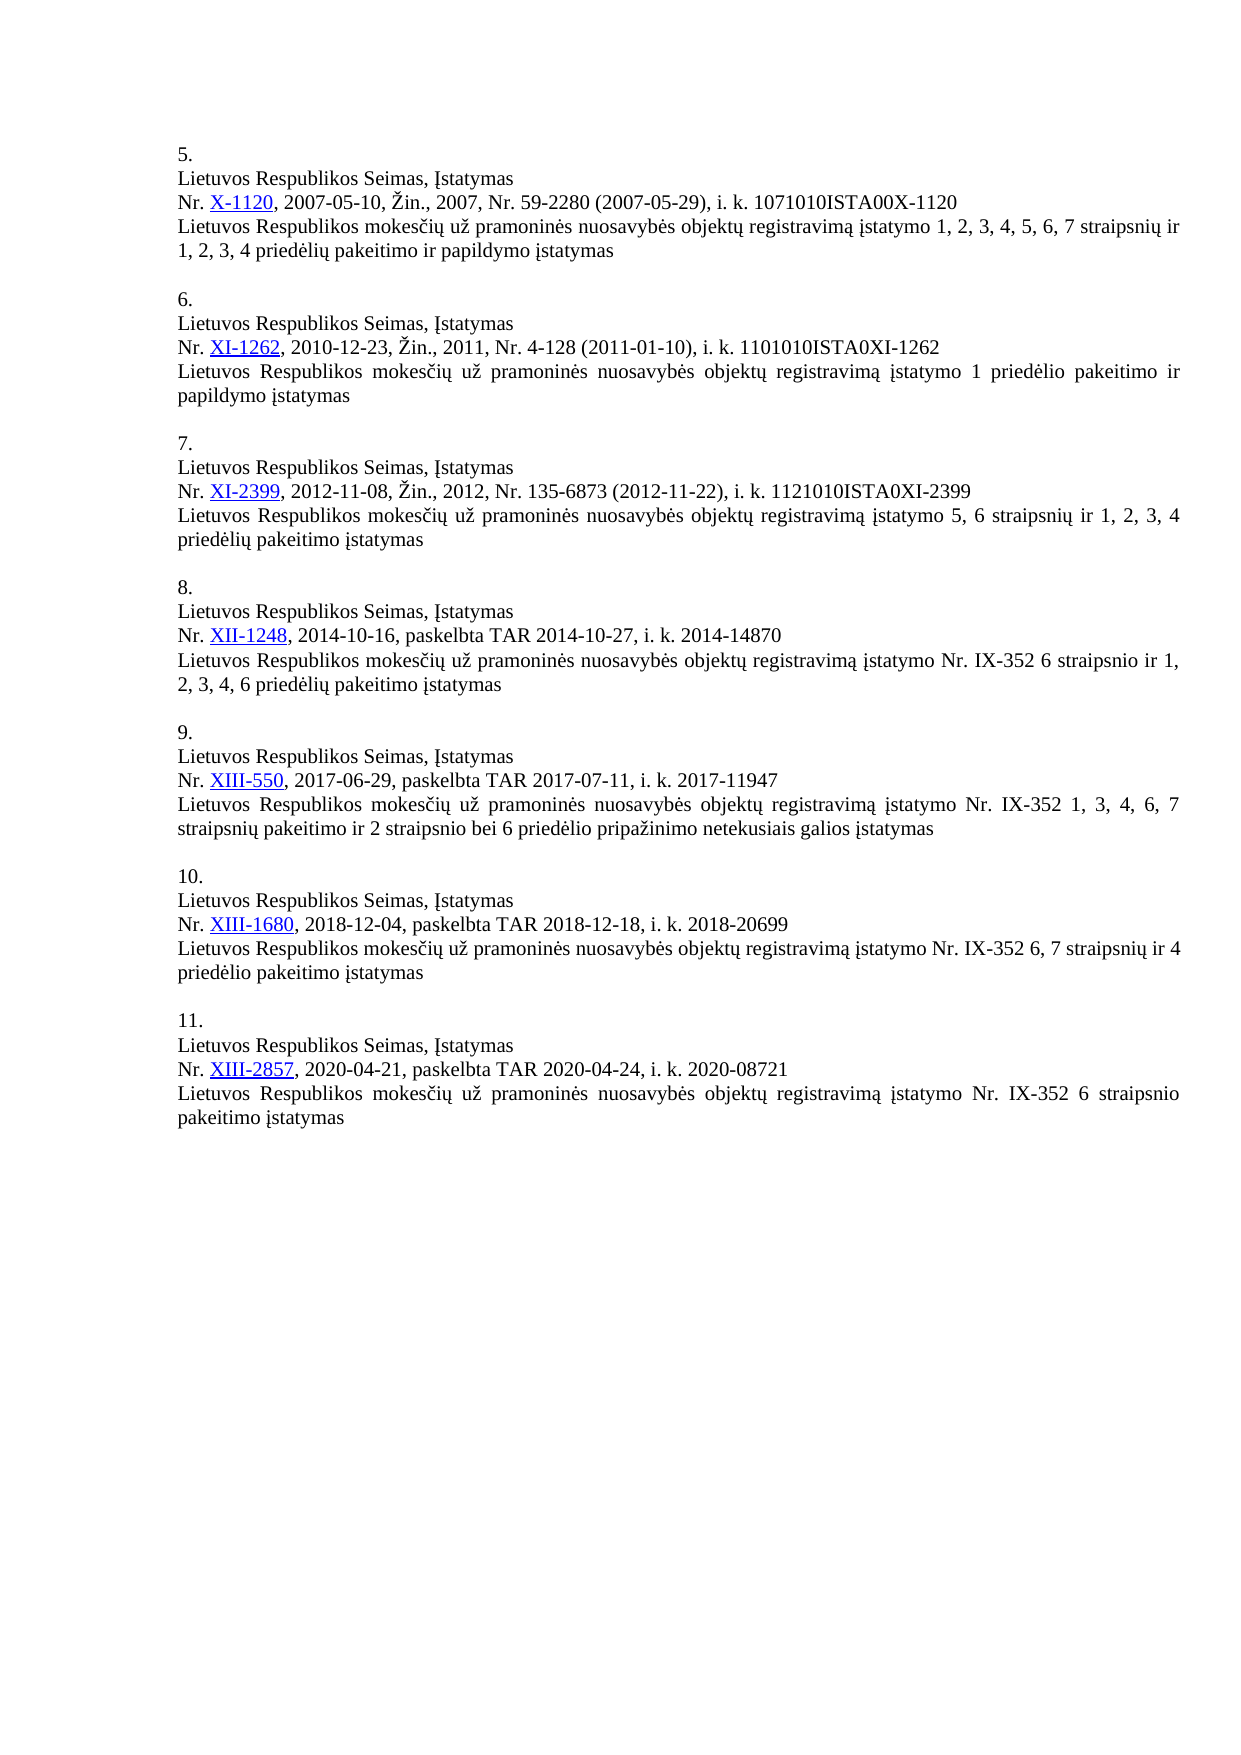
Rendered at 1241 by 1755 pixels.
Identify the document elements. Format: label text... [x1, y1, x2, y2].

text 9. [177, 720, 1181, 744]
text Lietuvos Respublikos mokesčių už pramoninės nuosavybės objektų registravimą įstatymo Nr. IX-352 1, 3, 4, 6, 7 straipsnių pakeitimo ir 2 straipsnio bei 6 priedėlio pripažinimo netekusiais galios įstatymas [177, 792, 1181, 840]
text Lietuvos Respublikos mokesčių už pramoninės nuosavybės objektų registravimą įstatymo Nr. IX-352 6, 7 straipsnių ir 4 priedėlio pakeitimo įstatymas [177, 936, 1181, 984]
text Nr. XII-1248, 2014-10-16, paskelbta TAR 2014-10-27, i. k. 2014-14870 [177, 623, 1181, 647]
text Nr. XIII-550, 2017-06-29, paskelbta TAR 2017-07-11, i. k. 2017-11947 [177, 768, 1181, 792]
text Lietuvos Respublikos Seimas, Įstatymas [177, 166, 1181, 190]
text Nr. XIII-2857, 2020-04-21, paskelbta TAR 2020-04-24, i. k. 2020-08721 [177, 1057, 1181, 1081]
text 8. [177, 575, 1181, 599]
text Lietuvos Respublikos Seimas, Įstatymas [177, 1032, 1181, 1057]
text 5. [177, 142, 1181, 166]
text Lietuvos Respublikos mokesčių už pramoninės nuosavybės objektų registravimą įstatymo Nr. IX-352 6 straipsnio pakeitimo įstatymas [177, 1081, 1181, 1129]
text Lietuvos Respublikos mokesčių už pramoninės nuosavybės objektų registravimą įstatymo 1 priedėlio pakeitimo ir papildymo įstatymas [177, 359, 1181, 407]
text Lietuvos Respublikos Seimas, Įstatymas [177, 888, 1181, 912]
text Lietuvos Respublikos Seimas, Įstatymas [177, 744, 1181, 768]
text Lietuvos Respublikos Seimas, Įstatymas [177, 599, 1181, 623]
text 7. [177, 431, 1181, 455]
text Lietuvos Respublikos Seimas, Įstatymas [177, 455, 1181, 479]
text 11. [177, 1008, 1181, 1032]
text Lietuvos Respublikos mokesčių už pramoninės nuosavybės objektų registravimą įstatymo Nr. IX-352 6 straipsnio ir 1, 2, 3, 4, 6 priedėlių pakeitimo įstatymas [177, 647, 1181, 696]
text Lietuvos Respublikos Seimas, Įstatymas [177, 311, 1181, 335]
text 6. [177, 287, 1181, 311]
text Nr. XI-1262, 2010-12-23, Žin., 2011, Nr. 4-128 (2011-01-10), i. k. 1101010ISTA0XI-1262 [177, 335, 1181, 359]
text Nr. XIII-1680, 2018-12-04, paskelbta TAR 2018-12-18, i. k. 2018-20699 [177, 912, 1181, 936]
text Nr. XI-2399, 2012-11-08, Žin., 2012, Nr. 135-6873 (2012-11-22), i. k. 1121010ISTA0XI-2399 [177, 479, 1181, 503]
text Lietuvos Respublikos mokesčių už pramoninės nuosavybės objektų registravimą įstatymo 1, 2, 3, 4, 5, 6, 7 straipsnių ir 1, 2, 3, 4 priedėlių pakeitimo ir papildymo įstatymas [177, 214, 1181, 262]
text Nr. X-1120, 2007-05-10, Žin., 2007, Nr. 59-2280 (2007-05-29), i. k. 1071010ISTA00X-1120 [177, 190, 1181, 214]
text Lietuvos Respublikos mokesčių už pramoninės nuosavybės objektų registravimą įstatymo 5, 6 straipsnių ir 1, 2, 3, 4 priedėlių pakeitimo įstatymas [177, 503, 1181, 551]
text 10. [177, 864, 1181, 888]
